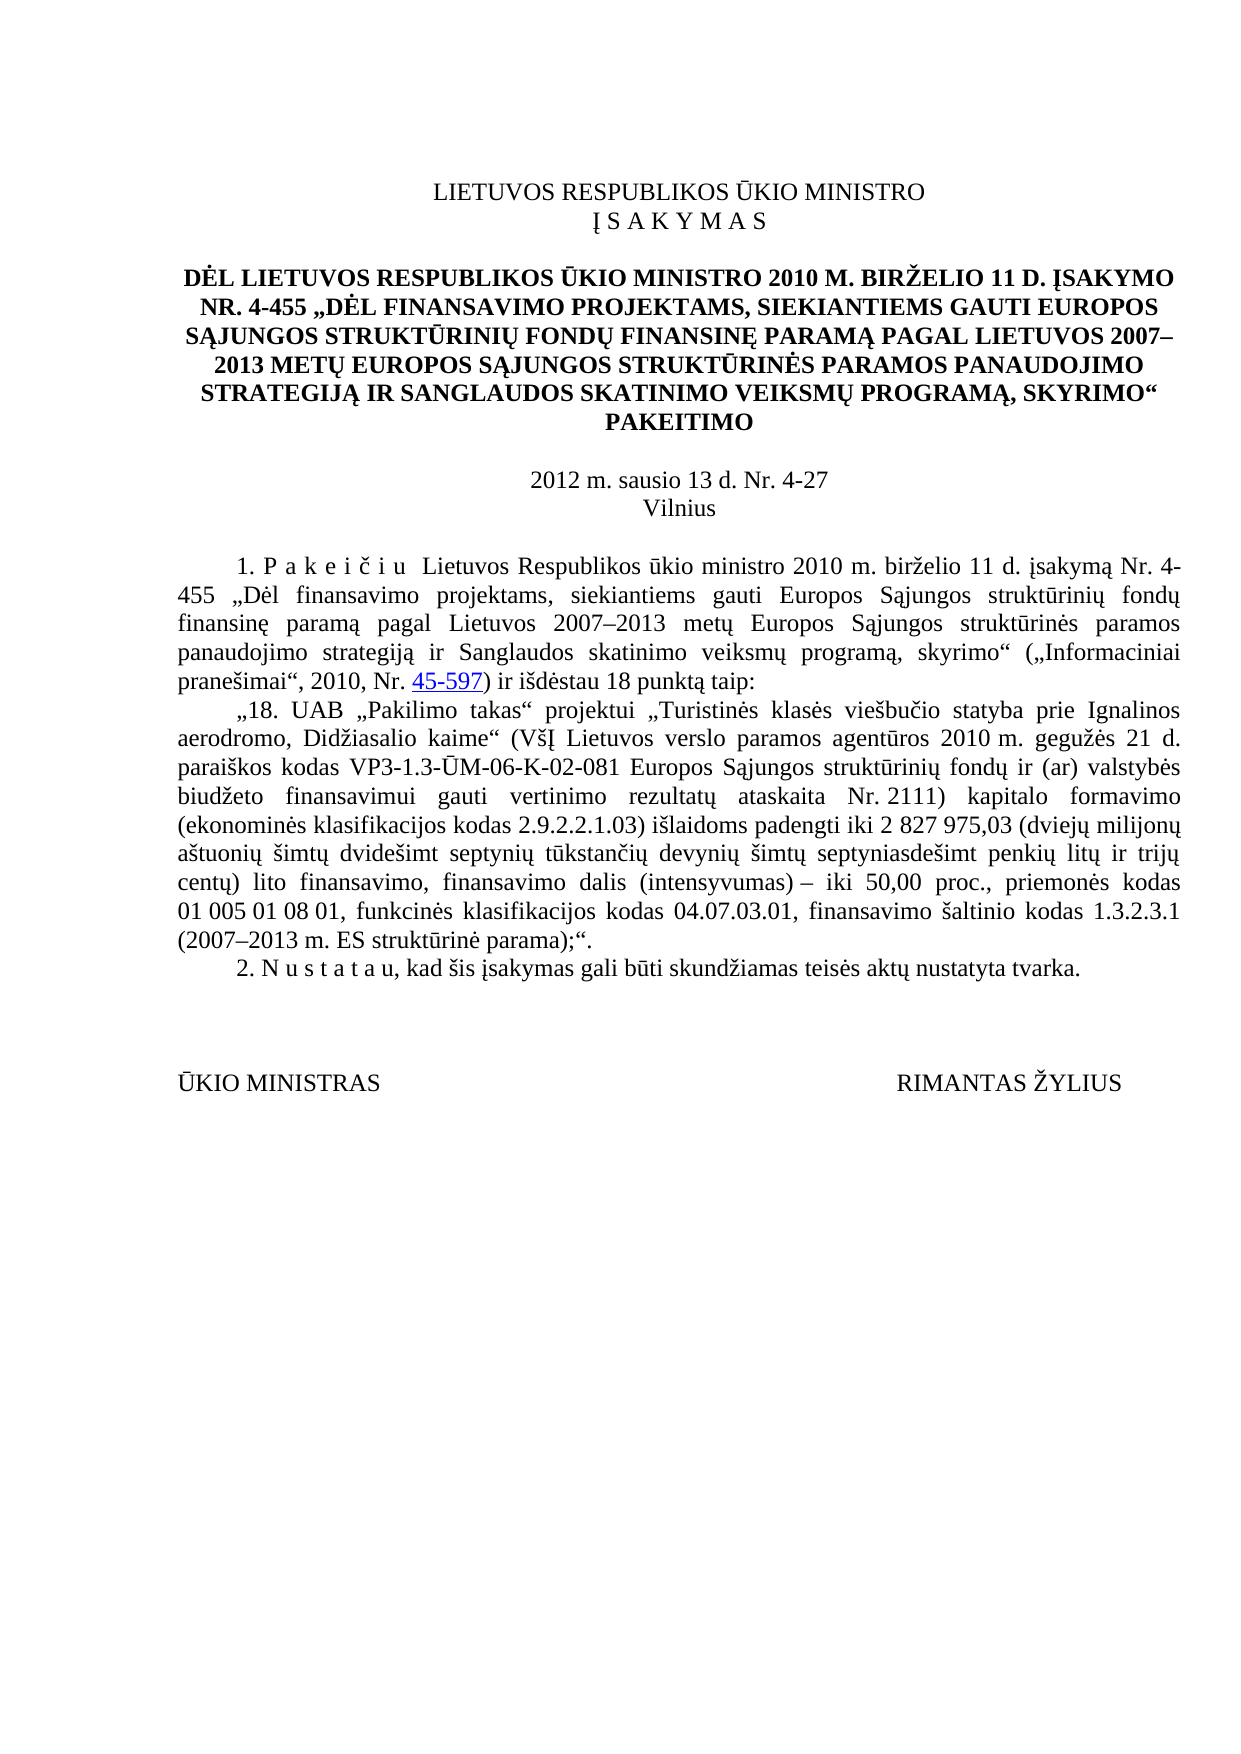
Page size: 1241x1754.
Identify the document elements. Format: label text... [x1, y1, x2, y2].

text 1. P a k e i č i u Lietuvos Respublikos ūkio ministro 2010 m. birželio 11 d. įsakymą Nr. 4-455 „Dėl finansavimo projektams, siekiantiems gauti Europos Sąjungos struktūrinių fondų finansinę paramą pagal Lietuvos 2007–2013 metų Europos Sąjungos struktūrinės paramos panaudojimo strategiją ir Sanglaudos skatinimo veiksmų programą, skyrimo“ („Informaciniai pranešimai“, 2010, Nr. 45-597) ir išdėstau 18 punktą taip: [177, 551, 1181, 695]
text „18. UAB „Pakilimo takas“ projektui „Turistinės klasės viešbučio statyba prie Ignalinos aerodromo, Didžiasalio kaime“ (VšĮ Lietuvos verslo paramos agentūros 2010 m. gegužės 21 d. paraiškos kodas VP3-1.3-ŪM-06-K-02-081 Europos Sąjungos struktūrinių fondų ir (ar) valstybės biudžeto finansavimui gauti vertinimo rezultatų ataskaita Nr. 2111) kapitalo formavimo (ekonominės klasifikacijos kodas 2.9.2.2.1.03) išlaidoms padengti iki 2 827 975,03 (dviejų milijonų aštuonių šimtų dvidešimt septynių tūkstančių devynių šimtų septyniasdešimt penkių litų ir trijų centų) lito finansavimo, finansavimo dalis (intensyvumas) – iki 50,00 proc., priemonės kodas 01 005 01 08 01, funkcinės klasifikacijos kodas 04.07.03.01, finansavimo šaltinio kodas 1.3.2.3.1 (2007–2013 m. ES struktūrinė parama);“. [177, 695, 1181, 953]
text 2. N u s t a t a u, kad šis įsakymas gali būti skundžiamas teisės aktų nustatyta tvarka. [177, 953, 1181, 982]
text 2012 m. sausio 13 d. Nr. 4-27 [177, 465, 1181, 493]
text į s a k y m a s [177, 206, 1181, 235]
text DĖL lietuvos respublikos ŪKIO MINISTRO 2010 M. BIRŽELIO 11 D. ĮSAKYMO NR. 4-455 „DĖL FINANSAVIMO PROJEKTAMS, SIEKIANTIEMS GAUTI EUROPOS SĄJUNGOS STRUKTŪRINIŲ FONDŲ FINANSINĘ PARAMĄ PAGAL LIETUVOS 2007–2013 METŲ EUROPOS SĄJUNGOS STRUKTŪRINĖS PARAMOS pANAUDOJIMO STRATEGIJĄ IR SANGLAUDOS SKATINIMO VEIKSMŲ PROGRAMĄ, SKYRIMO“ PAKEITIMO [177, 263, 1181, 436]
text Ūkio ministras Rimantas Žylius [177, 1068, 1181, 1097]
text LIETUVOS RESPUBLIKOS ŪKIO MINISTRO [177, 177, 1181, 206]
text Vilnius [177, 493, 1181, 522]
